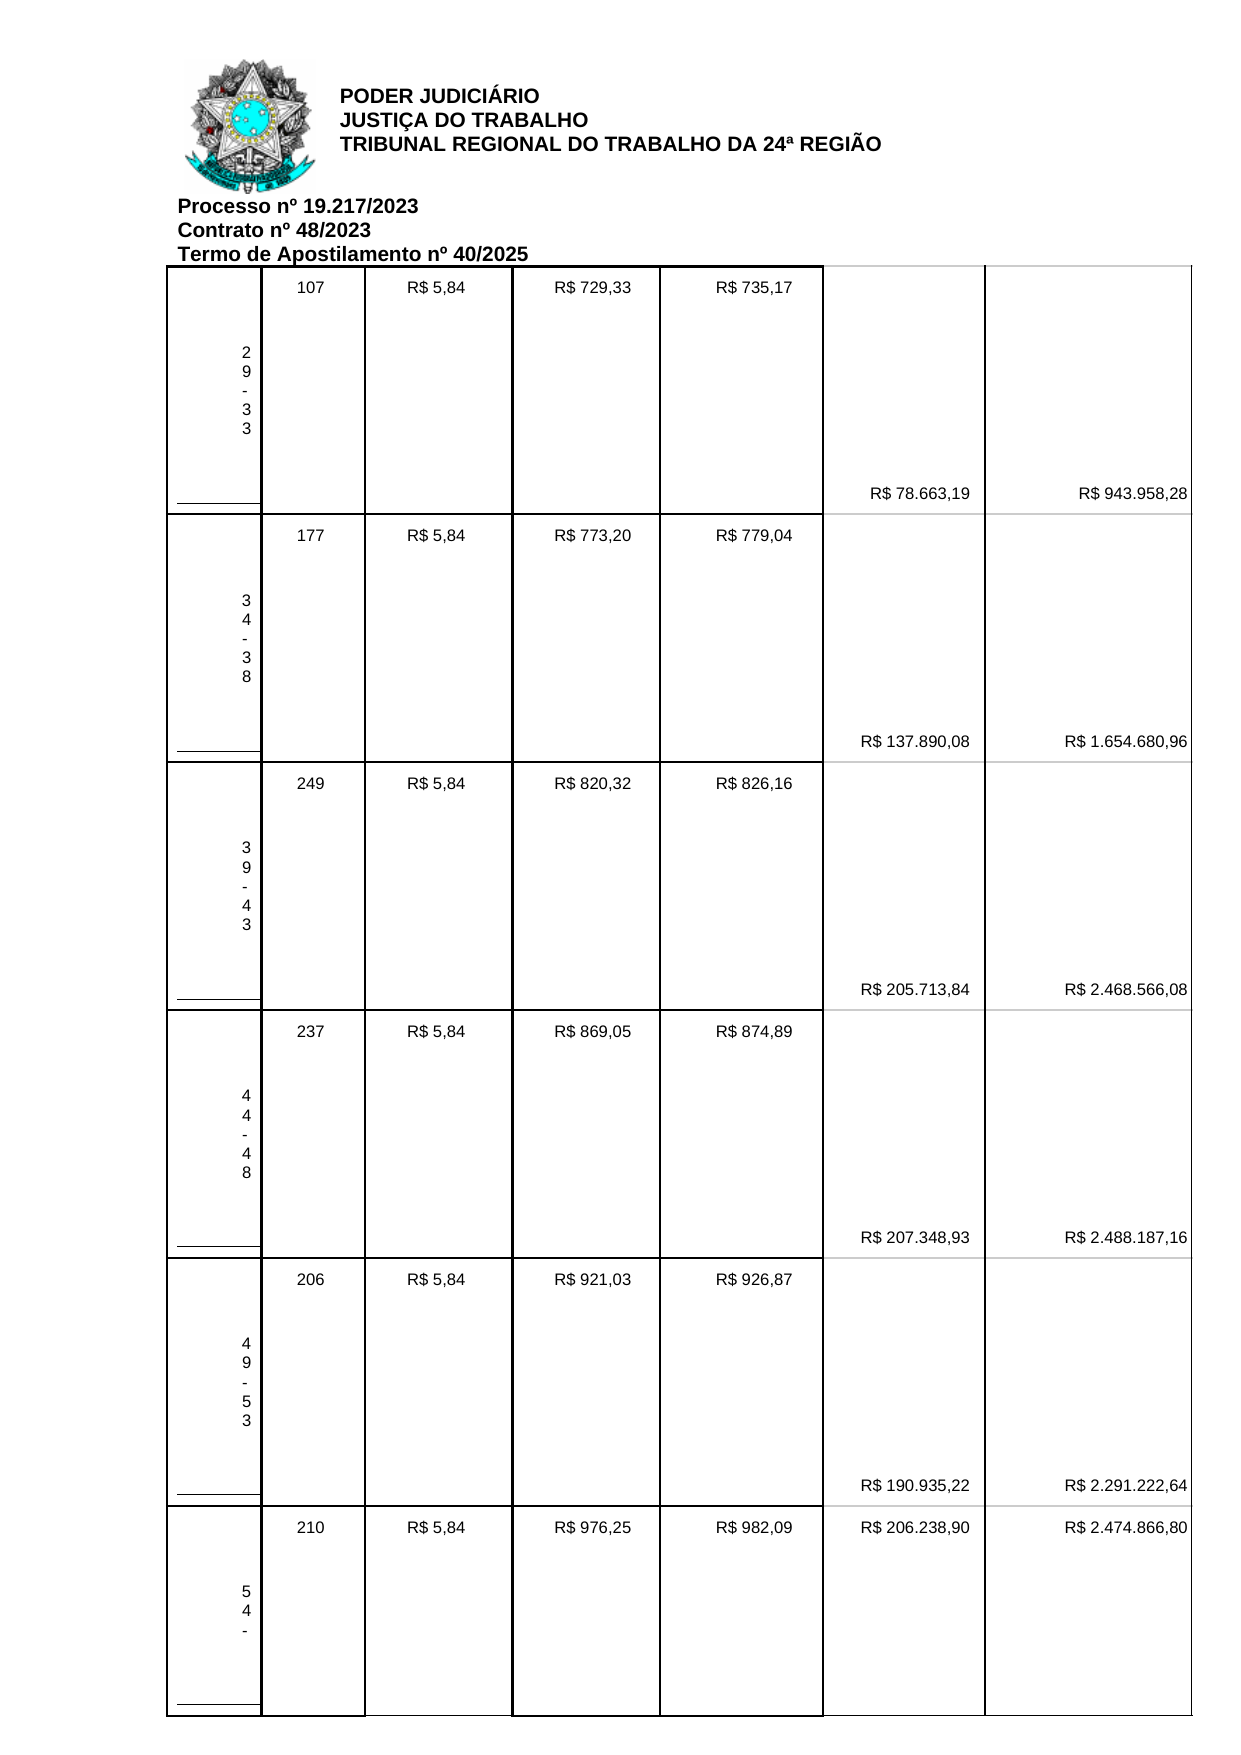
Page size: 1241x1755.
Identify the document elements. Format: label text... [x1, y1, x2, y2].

table_cell R$ 820,32 [514, 763, 659, 1009]
table_cell R$ 869,05 [514, 1011, 659, 1257]
table_cell R$ 2.468.566,08 [986, 763, 1191, 1009]
table_cell R$ 137.890,08 [824, 515, 984, 761]
table_cell 237 [263, 1011, 364, 1257]
table_cell 49-53 [168, 1259, 260, 1505]
table_cell 177 [263, 515, 364, 761]
table_cell R$ 729,33 [514, 268, 659, 513]
table_cell R$ 982,09 [661, 1507, 822, 1714]
table_cell R$ 2.291.222,64 [986, 1259, 1191, 1505]
table_cell R$ 5,84 [366, 515, 511, 761]
table_cell R$ 874,89 [661, 1011, 822, 1257]
table_cell R$ 2.474.866,80 [986, 1507, 1191, 1714]
table_cell R$ 5,84 [366, 1011, 511, 1257]
table_cell R$ 190.935,22 [824, 1259, 984, 1505]
table_cell R$ 207.348,93 [824, 1011, 984, 1257]
table_cell R$ 5,84 [366, 1259, 511, 1505]
table_cell R$ 5,84 [366, 268, 511, 513]
table_cell R$ 2.488.187,16 [986, 1011, 1191, 1257]
table_cell R$ 5,84 [366, 1507, 511, 1714]
table_cell R$ 943.958,28 [986, 267, 1191, 513]
table_cell R$ 926,87 [661, 1259, 822, 1505]
table_cell R$ 205.713,84 [824, 763, 984, 1009]
table_cell 34-38 [168, 515, 260, 761]
table_cell R$ 78.663,19 [824, 267, 984, 513]
table_cell R$ 779,04 [661, 515, 822, 761]
table_cell R$ 921,03 [514, 1259, 659, 1505]
table_cell 39-43 [168, 763, 260, 1009]
table_cell R$ 1.654.680,96 [986, 515, 1191, 761]
table_cell R$ 976,25 [514, 1507, 659, 1714]
table_cell 44-48 [168, 1011, 260, 1257]
table_cell 210 [263, 1507, 364, 1714]
table_cell 107 [263, 268, 364, 513]
table_cell 249 [263, 763, 364, 1009]
table_cell R$ 773,20 [514, 515, 659, 761]
table_cell R$ 826,16 [661, 763, 822, 1009]
table_cell 54- [168, 1507, 260, 1714]
table_cell R$ 5,84 [366, 763, 511, 1009]
table_cell R$ 206.238,90 [824, 1507, 984, 1714]
table_cell 29-33 [168, 268, 260, 513]
table_cell R$ 735,17 [661, 268, 822, 513]
table_cell 206 [263, 1259, 364, 1505]
